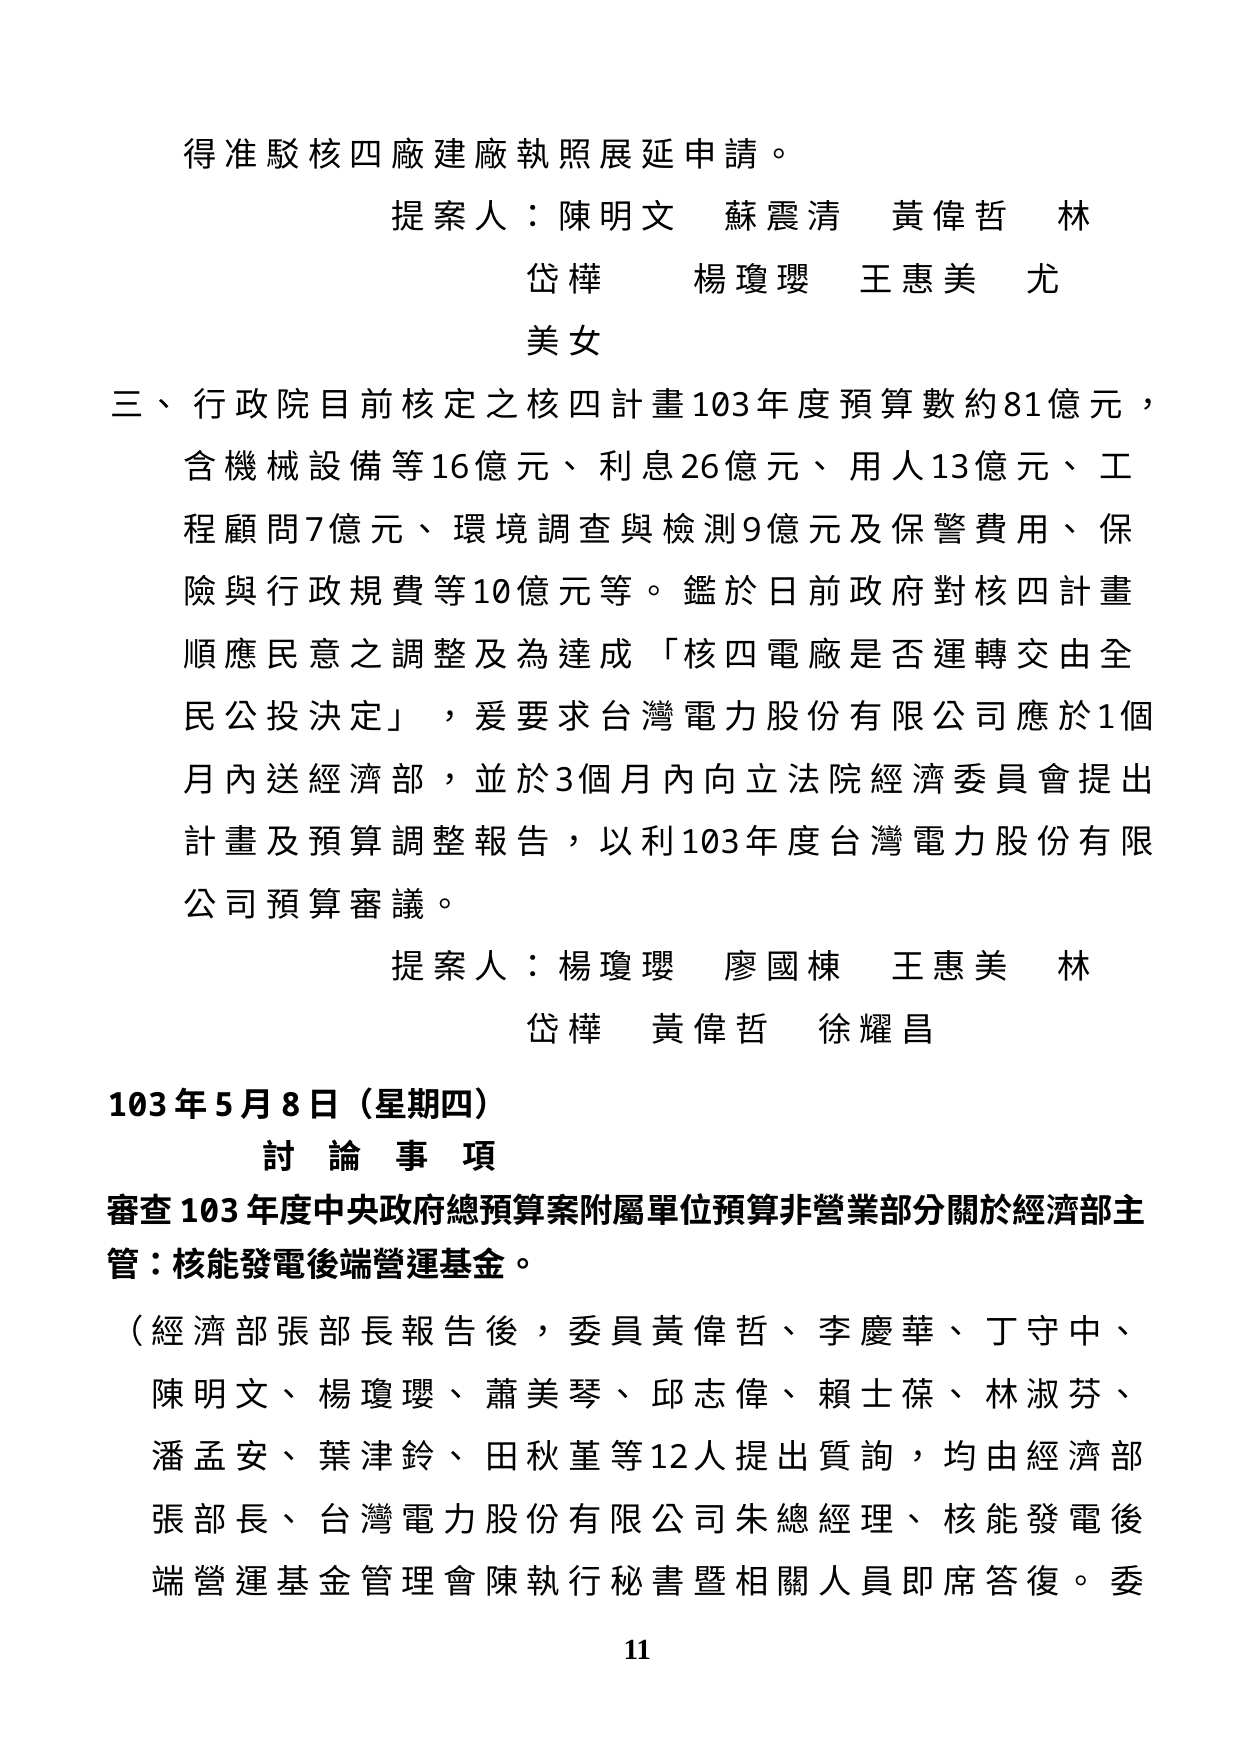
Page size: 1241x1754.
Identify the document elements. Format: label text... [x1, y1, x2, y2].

text 審查103年度中央政府總預算案附屬單位預算非營業部分關於經濟部主管：核能發電後端營運基金。 [106, 1179, 1168, 1288]
text 103年5月8日（星期四） [106, 1073, 1168, 1127]
text 提案人：楊瓊瓔 廖國棟 王惠美 林岱樺 黃偉哲 徐耀昌 [383, 923, 1099, 1048]
text 討 論 事 項 [106, 1127, 1168, 1179]
text 提案人：陳明文 蘇震清 黃偉哲 林岱樺 楊瓊瓔 王惠美 尤美女 [383, 173, 1099, 360]
text （經濟部張部長報告後，委員黃偉哲、李慶華、丁守中、陳明文、楊瓊瓔、蕭美琴、邱志偉、賴士葆、林淑芬、潘孟安、葉津鈴、田秋堇等12人提出質詢，均由經濟部張部長、台灣電力股份有限公司朱總經理、核能發電後端營運基金管理會陳執行秘書暨相關人員即席答復。委員楊瓊瓔、張嘉郡、陳怡潔所提書面質詢，列入紀錄，刊登公報，請經濟部以書面答復，並副知本委員會。委員口頭質詢未及答復部分，請經濟部於1週內以書面答復，並副知本委員會。） [106, 1288, 1168, 1600]
text 二、查立法院經濟委員會於103年5月5日會議時，經濟部部長業已允諾將於1個月內針對核四改建其他類型電廠議題提出報告，惟查是日立法院經濟委員會會議結束後，經濟部網站於同日下午5點39分居然發布「核四轉型天然氣電廠是假議題…」之新聞稿，連替代方案都未規劃、未向立法院經濟委員會提出報告，就於經濟部官方網站刊登此一新聞稿，顯見經濟部、台灣電力股份有限公司根本不積極思考30年來核四此一重大爭議之解決，而只想繼續維持核四。另查，台灣電力股份有限公司已向行政院原子能委員會提出核四廠建廠執照第3次展延之申請，其申請展延至109年12月31日，而今經濟部及台灣電力股份有限公司對於核四後續、處置，尚無完整規劃，且我國現行法規範並無核電廠封存之相關規定。同時，社會各界對於核四廠預算之便宜調度使用與安檢預算及間接費用之動支及其必要性，更多所質疑。爰要求：1.經濟部應公開揭露101年度至102年度核四預算動支之明細，供國會及社會檢驗，並於3日內提出核四案103年度預算之現有明細資料予立法院經濟委員會委員。2.核四廠之封存計畫規劃完成後，應函送立法院。3.請行政院原子能委員會於未收到台灣電力股份有限公司封存計畫及併案審查前，不得准駁核四廠建廠執照展延申請。 [106, 110, 1168, 173]
text 三、行政院目前核定之核四計畫103年度預算數約81億元，含機械設備等16億元、利息26億元、用人13億元、工程顧問7億元、環境調查與檢測9億元及保警費用、保險與行政規費等10億元等。鑑於日前政府對核四計畫順應民意之調整及為達成「核四電廠是否運轉交由全民公投決定」，爰要求台灣電力股份有限公司應於1個月內送經濟部，並於3個月內向立法院經濟委員會提出計畫及預算調整報告，以利103年度台灣電力股份有限公司預算審議。 [106, 360, 1168, 923]
